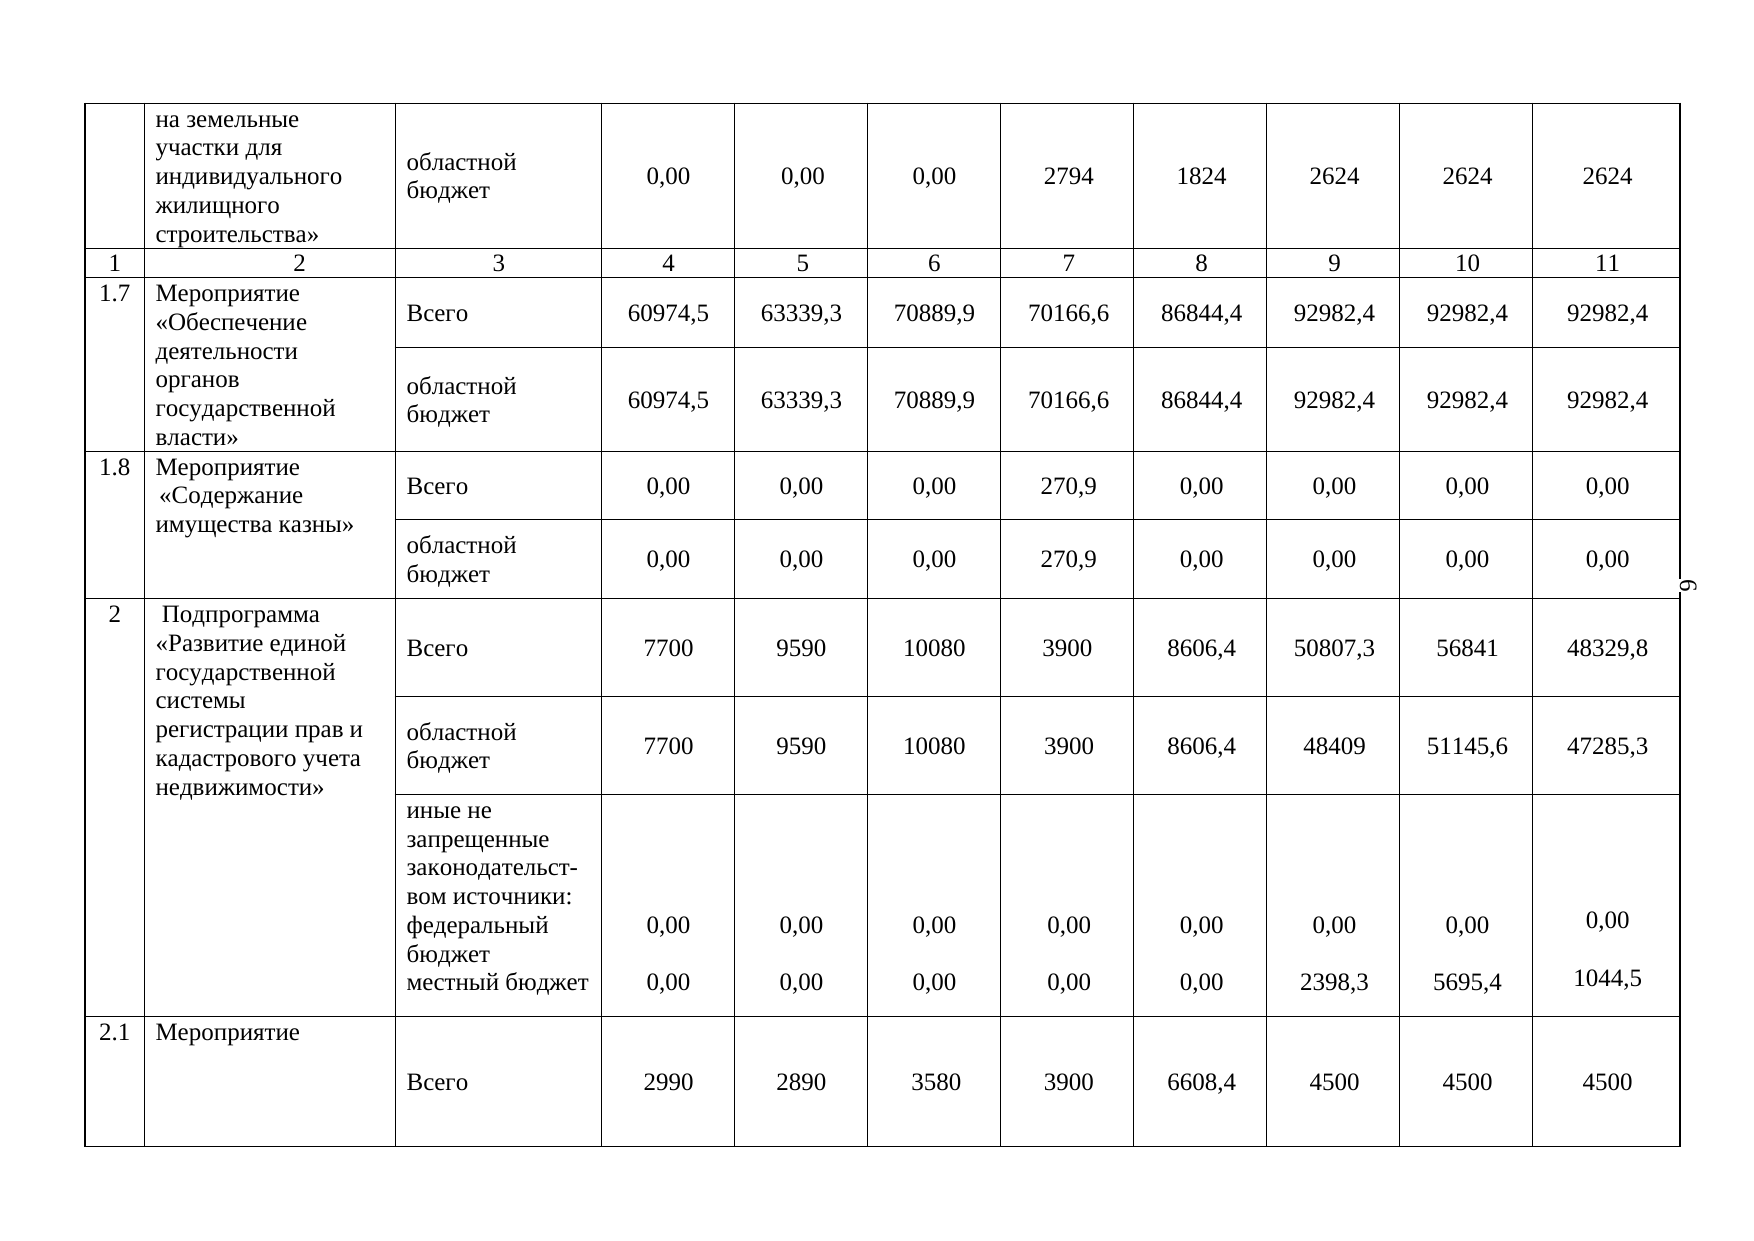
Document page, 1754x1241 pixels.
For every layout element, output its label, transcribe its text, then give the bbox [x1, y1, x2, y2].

table_cell 70166,6 [1001, 348, 1133, 451]
table_cell 4500 [1400, 1017, 1532, 1146]
table_cell Всего [396, 278, 601, 347]
table_cell 3580 [868, 1017, 1000, 1146]
table_cell на земельные участки для индивидуального жилищного строительства» [145, 104, 395, 247]
table_cell 0,00 [735, 520, 867, 598]
table_cell 92982,4 [1400, 278, 1532, 347]
table_cell 0,00 [1400, 452, 1532, 519]
table_cell 0,00 [1533, 452, 1679, 519]
table_cell 8606,4 [1134, 697, 1266, 794]
table_cell [86, 104, 144, 247]
table_cell 2.1 [86, 1017, 144, 1146]
table_cell 0,00 2398,3 [1267, 795, 1399, 1016]
table_cell областной бюджет [396, 697, 601, 794]
table_cell 4500 [1533, 1017, 1679, 1146]
table_cell 92982,4 [1267, 348, 1399, 451]
table_cell 60974,5 [602, 278, 734, 347]
table_cell 48409 [1267, 697, 1399, 794]
table_cell 270,9 [1001, 452, 1133, 519]
table_cell 0,00 [868, 452, 1000, 519]
table_cell 8 [1134, 249, 1266, 277]
table_cell 86844,4 [1134, 278, 1266, 347]
table_cell 70889,9 [868, 278, 1000, 347]
table_cell Всего [396, 1017, 601, 1146]
table_cell 0,00 [602, 520, 734, 598]
table_cell 56841 [1400, 599, 1532, 696]
table_cell областной бюджет [396, 104, 601, 247]
table_cell Всего [396, 452, 601, 519]
table_cell 0,00 [1400, 520, 1532, 598]
table_cell 11 [1533, 249, 1679, 277]
table_cell 1 [86, 249, 144, 277]
table_cell 5 [735, 249, 867, 277]
table_cell 60974,5 [602, 348, 734, 451]
table_cell 50807,3 [1267, 599, 1399, 696]
table_cell 0,00 [1533, 520, 1679, 598]
table_cell 2624 [1400, 104, 1532, 247]
table_cell 3900 [1001, 697, 1133, 794]
table_cell Мероприятие «Содержание имущества казны» [145, 452, 395, 598]
table_cell 3 [396, 249, 601, 277]
table_cell 7700 [602, 599, 734, 696]
table_cell 0,00 [1134, 520, 1266, 598]
table_cell 51145,6 [1400, 697, 1532, 794]
table_cell 48329,8 [1533, 599, 1679, 696]
table_cell 0,00 [1267, 452, 1399, 519]
table_cell 63339,3 [735, 278, 867, 347]
table_cell 92982,4 [1533, 348, 1679, 451]
table_cell 270,9 [1001, 520, 1133, 598]
table_cell 63339,3 [735, 348, 867, 451]
table_cell 9590 [735, 599, 867, 696]
table_cell 2794 [1001, 104, 1133, 247]
table_cell 10080 [868, 697, 1000, 794]
table_cell 10 [1400, 249, 1532, 277]
table_cell 2 [145, 249, 395, 277]
table_cell 3900 [1001, 1017, 1133, 1146]
table_cell 0,00 0,00 [1001, 795, 1133, 1016]
table_cell 2624 [1267, 104, 1399, 247]
table_cell 0,00 1044,5 [1533, 795, 1679, 1016]
table_cell 8606,4 [1134, 599, 1266, 696]
table_cell 9590 [735, 697, 867, 794]
table_cell областной бюджет [396, 520, 601, 598]
table_cell 0,00 [602, 452, 734, 519]
table_cell 0,00 [735, 452, 867, 519]
table_cell 47285,3 [1533, 697, 1679, 794]
table_cell 92982,4 [1267, 278, 1399, 347]
table_cell 0,00 [602, 104, 734, 247]
table_cell 0,00 5695,4 [1400, 795, 1532, 1016]
table_cell 6608,4 [1134, 1017, 1266, 1146]
table_cell 2624 [1533, 104, 1679, 247]
table_cell 0,00 [868, 104, 1000, 247]
table_cell 7700 [602, 697, 734, 794]
table_cell 3900 [1001, 599, 1133, 696]
table_cell 1.7 [86, 278, 144, 451]
table_cell 70889,9 [868, 348, 1000, 451]
table_cell 4500 [1267, 1017, 1399, 1146]
table_cell 1.8 [86, 452, 144, 598]
table_cell Подпрограмма «Развитие единой государственной системы регистрации прав и кадастрового учета недвижимости» [145, 599, 395, 1016]
table_cell 2890 [735, 1017, 867, 1146]
table_cell 1824 [1134, 104, 1266, 247]
table_cell 70166,6 [1001, 278, 1133, 347]
table_cell Мероприятие «Обеспечение деятельности органов государственной власти» [145, 278, 395, 451]
table_cell 2990 [602, 1017, 734, 1146]
table_cell Мероприятие [145, 1017, 395, 1146]
table_cell 0,00 0,00 [602, 795, 734, 1016]
table_cell 92982,4 [1533, 278, 1679, 347]
table_cell 0,00 0,00 [1134, 795, 1266, 1016]
table_cell 7 [1001, 249, 1133, 277]
table_cell 6 [868, 249, 1000, 277]
table_cell 86844,4 [1134, 348, 1266, 451]
table_cell 0,00 [735, 104, 867, 247]
table_cell 0,00 [1134, 452, 1266, 519]
table_cell 4 [602, 249, 734, 277]
table_cell 10080 [868, 599, 1000, 696]
table_cell 0,00 0,00 [735, 795, 867, 1016]
table_cell Всего [396, 599, 601, 696]
table_cell 0,00 [1267, 520, 1399, 598]
table_cell иные не запрещенные законодательст-вом источники: федеральный бюджет местный бюджет [396, 795, 601, 1016]
table_cell 0,00 [868, 520, 1000, 598]
table_cell 9 [1267, 249, 1399, 277]
table_cell 0,00 0,00 [868, 795, 1000, 1016]
table_cell 2 [86, 599, 144, 1016]
table_cell областной бюджет [396, 348, 601, 451]
table_cell 92982,4 [1400, 348, 1532, 451]
